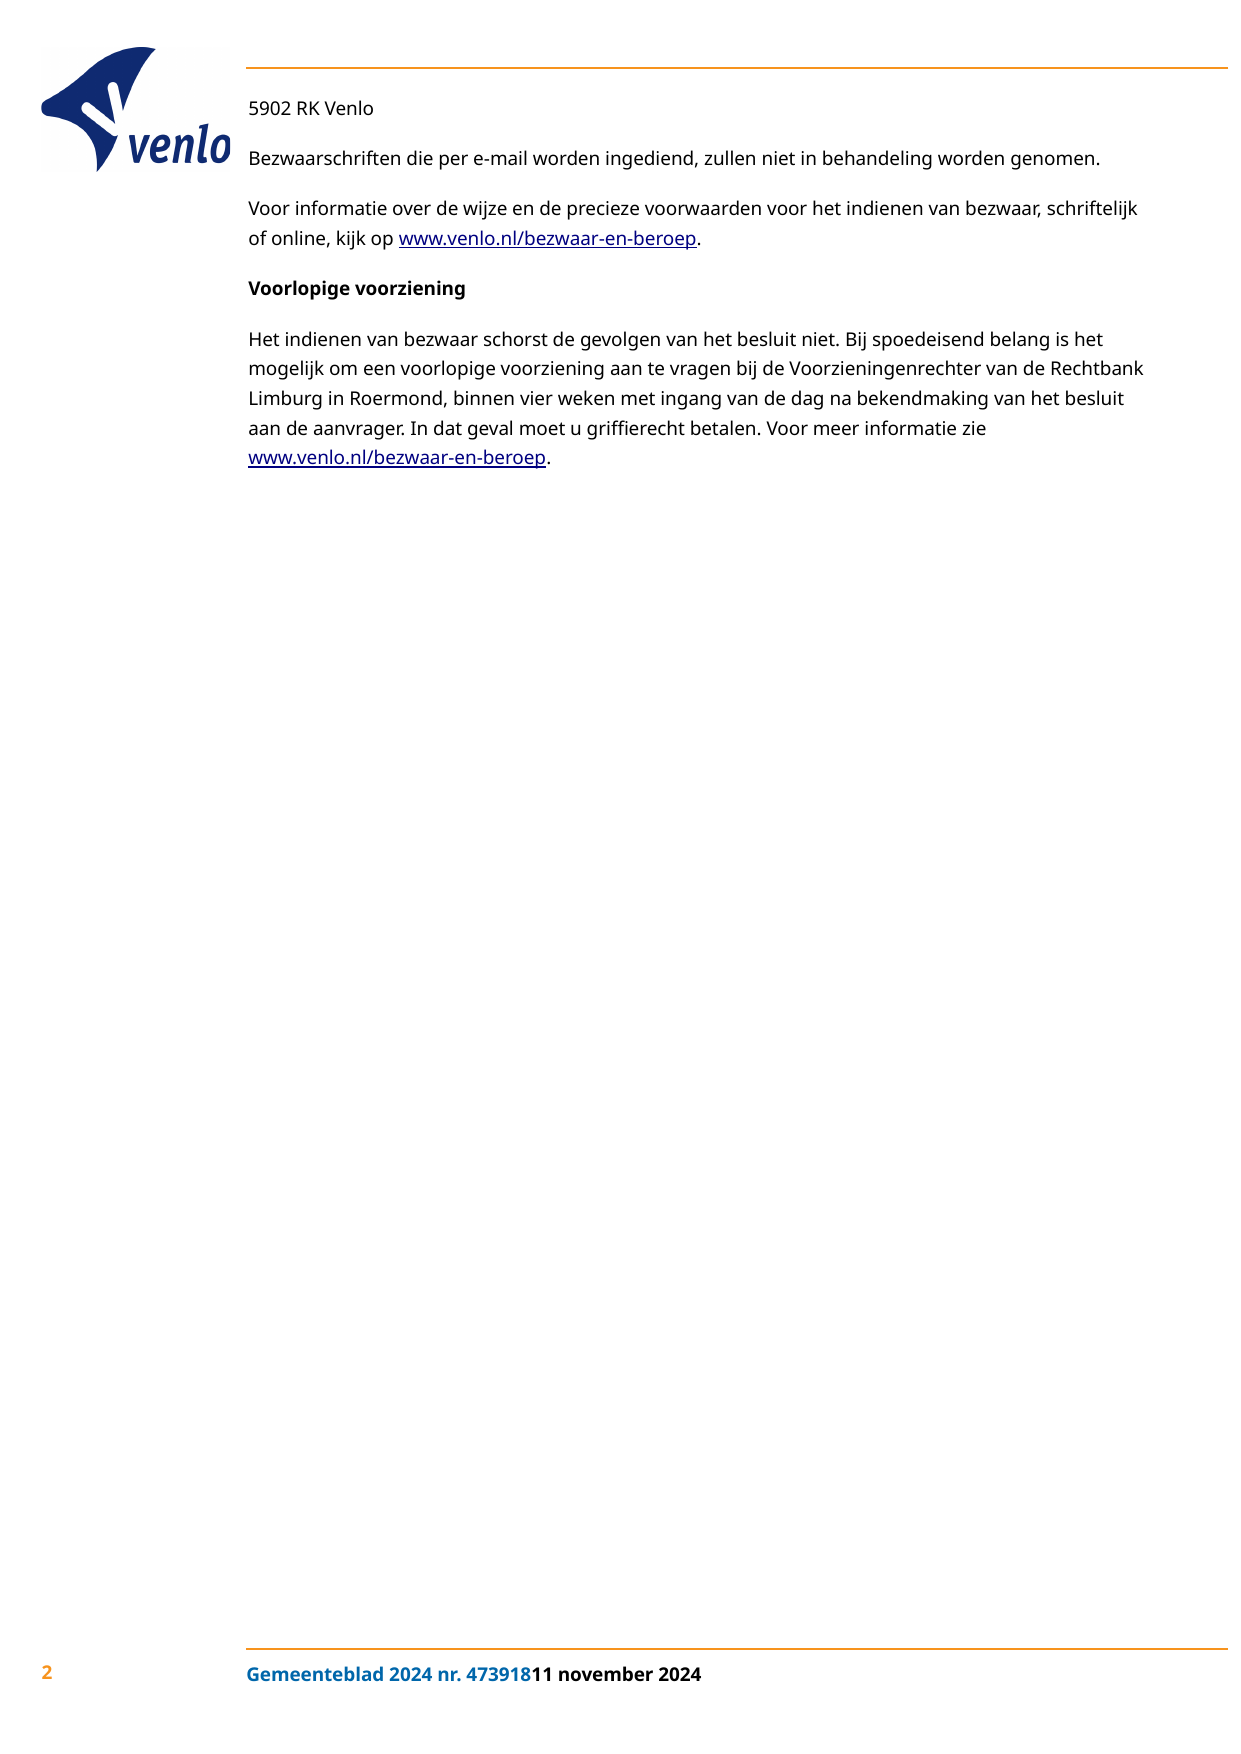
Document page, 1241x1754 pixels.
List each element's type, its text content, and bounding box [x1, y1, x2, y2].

text Voorlopige voorziening [248, 276, 1152, 301]
picture [41, 47, 231, 172]
text Bezwaarschriften die per e-mail worden ingediend, zullen niet in behandeling worden genomen. [248, 145, 1152, 171]
text 5902 RK Venlo [248, 95, 1152, 121]
text Het indienen van bezwaar schorst de gevolgen van het besluit niet. Bij spoedeisend belang is het mogelijk om een voorlopige voorziening aan te vragen bij de Voorzieningenrechter van de Rechtbank Limburg in Roermond, binnen vier weken met ingang van de dag na bekendmaking van het besluit aan de aanvrager. In dat geval moet u griffierecht betalen. Voor meer informatie zie www.venlo.nl/bezwaar-en-beroep. [248, 326, 1152, 470]
text Voor informatie over de wijze en de precieze voorwaarden voor het indienen van bezwaar, schriftelijk of online, kijk op www.venlo.nl/bezwaar-en-beroep. [248, 196, 1152, 251]
